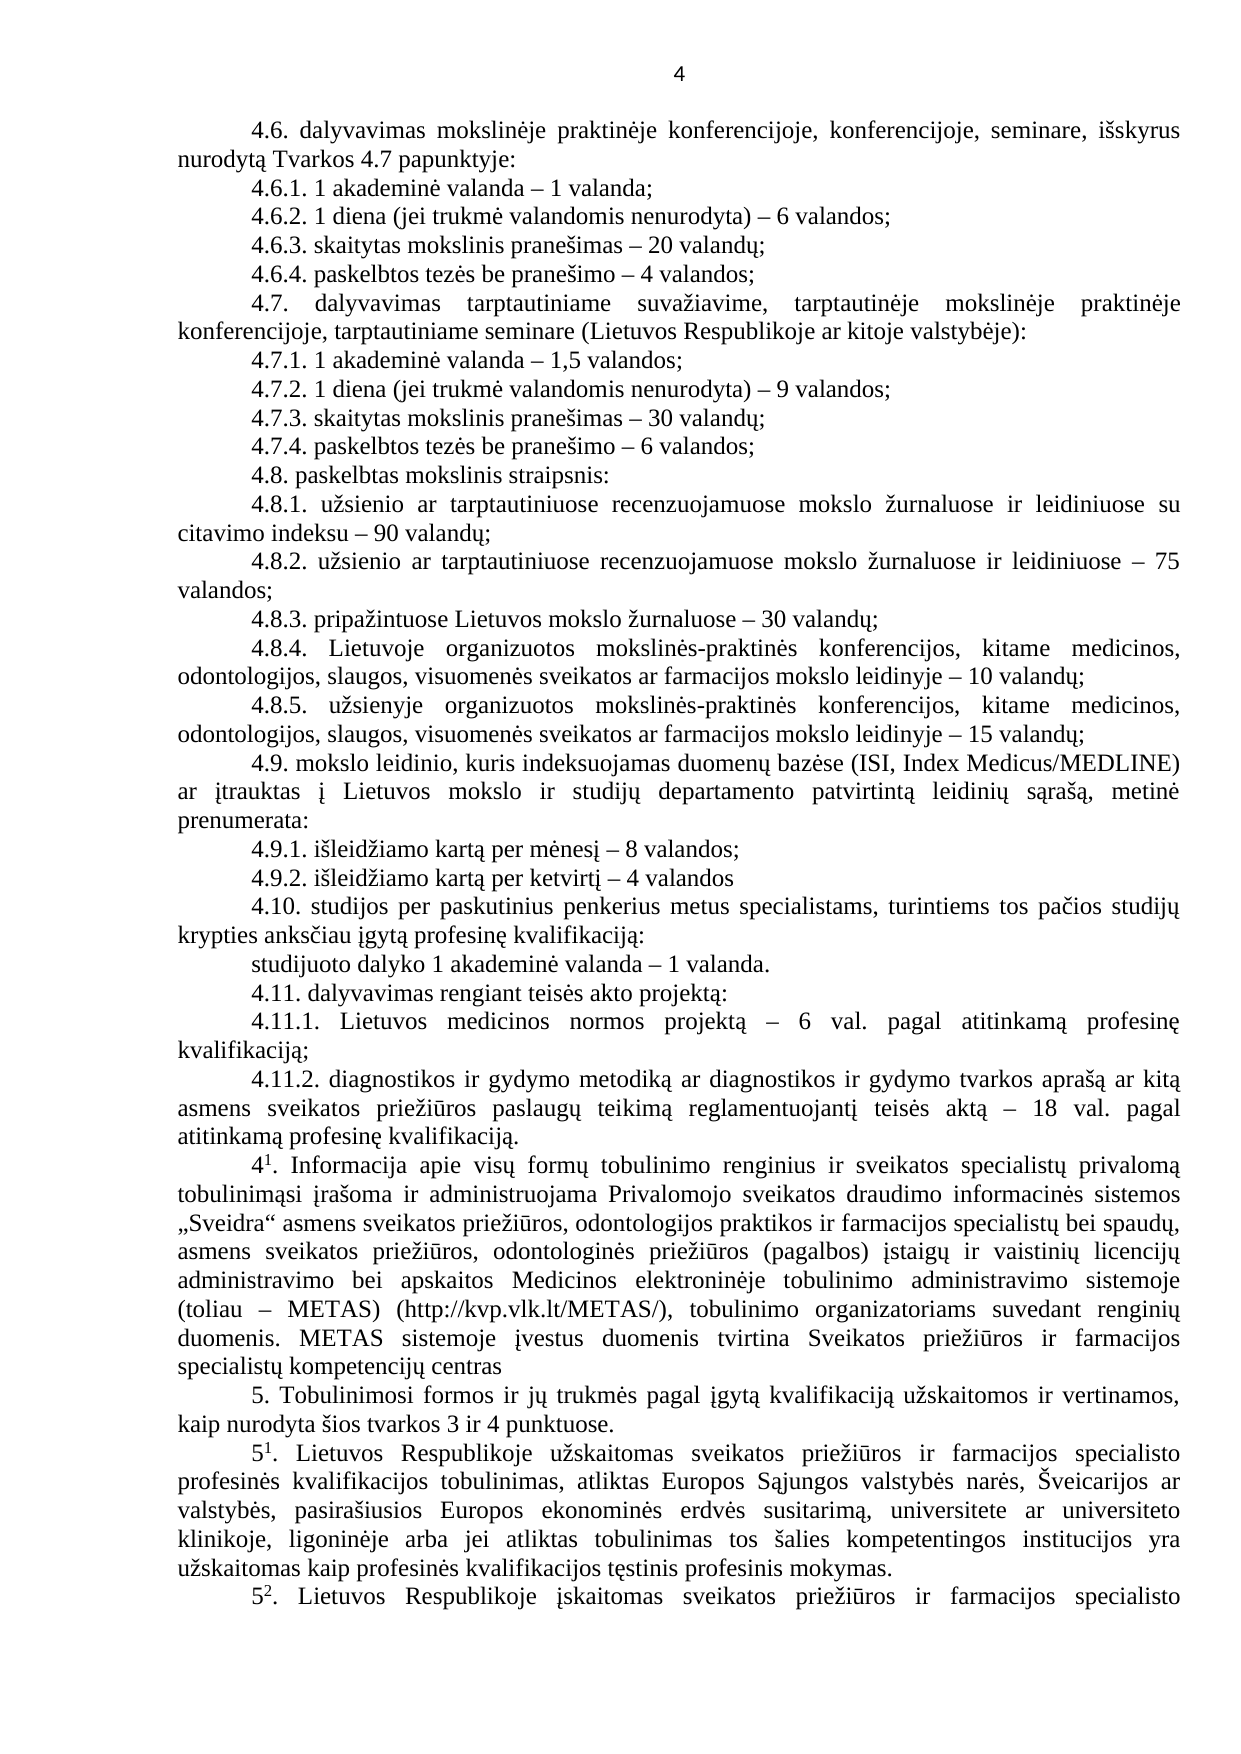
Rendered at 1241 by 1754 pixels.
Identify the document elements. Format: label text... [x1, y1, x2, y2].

text 4.8.1. užsienio ar tarptautiniuose recenzuojamuose mokslo žurnaluose ir leidiniuose su citavimo indeksu – 90 valandų; [177, 489, 1181, 546]
text 4.8.4. Lietuvoje organizuotos mokslinės-praktinės konferencijos, kitame medicinos, odontologijos, slaugos, visuomenės sveikatos ar farmacijos mokslo leidinyje – 10 valandų; [177, 633, 1181, 690]
text 4.7.2. 1 diena (jei trukmė valandomis nenurodyta) – 9 valandos; [177, 374, 1181, 403]
text 4.8.5. užsienyje organizuotos mokslinės-praktinės konferencijos, kitame medicinos, odontologijos, slaugos, visuomenės sveikatos ar farmacijos mokslo leidinyje – 15 valandų; [177, 690, 1181, 748]
text studijuoto dalyko 1 akademinė valanda – 1 valanda. [177, 949, 1181, 978]
text 4.9.2. išleidžiamo kartą per ketvirtį – 4 valandos [177, 863, 1181, 891]
text 4.7.4. paskelbtos tezės be pranešimo – 6 valandos; [177, 431, 1181, 460]
text 4.9. mokslo leidinio, kuris indeksuojamas duomenų bazėse (ISI, Index Medicus/MEDLINE) ar įtrauktas į Lietuvos mokslo ir studijų departamento patvirtintą leidinių sąrašą, metinė prenumerata: [177, 748, 1181, 834]
text 4.8.2. užsienio ar tarptautiniuose recenzuojamuose mokslo žurnaluose ir leidiniuose – 75 valandos; [177, 546, 1181, 604]
text 5. Tobulinimosi formos ir jų trukmės pagal įgytą kvalifikaciją užskaitomos ir vertinamos, kaip nurodyta šios tvarkos 3 ir 4 punktuose. [177, 1380, 1181, 1438]
text 4.11. dalyvavimas rengiant teisės akto projektą: [177, 978, 1181, 1006]
text 4.11.1. Lietuvos medicinos normos projektą – 6 val. pagal atitinkamą profesinę kvalifikaciją; [177, 1006, 1181, 1064]
text 4.9.1. išleidžiamo kartą per mėnesį – 8 valandos; [177, 834, 1181, 863]
text 4.7. dalyvavimas tarptautiniame suvažiavime, tarptautinėje mokslinėje praktinėje konferencijoje, tarptautiniame seminare (Lietuvos Respublikoje ar kitoje valstybėje): [177, 288, 1181, 345]
text 4.7.3. skaitytas mokslinis pranešimas – 30 valandų; [177, 403, 1181, 431]
text 4.6.3. skaitytas mokslinis pranešimas – 20 valandų; [177, 230, 1181, 259]
text 4.6.2. 1 diena (jei trukmė valandomis nenurodyta) – 6 valandos; [177, 201, 1181, 230]
text 4.6.4. paskelbtos tezės be pranešimo – 4 valandos; [177, 259, 1181, 288]
text 4.8.3. pripažintuose Lietuvos mokslo žurnaluose – 30 valandų; [177, 604, 1181, 633]
text 4.11.2. diagnostikos ir gydymo metodiką ar diagnostikos ir gydymo tvarkos aprašą ar kitą asmens sveikatos priežiūros paslaugų teikimą reglamentuojantį teisės aktą – 18 val. pagal atitinkamą profesinę kvalifikaciją. [177, 1064, 1181, 1150]
text 4.7.1. 1 akademinė valanda – 1,5 valandos; [177, 345, 1181, 374]
text 4.6. dalyvavimas mokslinėje praktinėje konferencijoje, konferencijoje, seminare, išskyrus nurodytą Tvarkos 4.7 papunktyje: [177, 115, 1181, 173]
text 4.6.1. 1 akademinė valanda – 1 valanda; [177, 173, 1181, 201]
text 51. Lietuvos Respublikoje užskaitomas sveikatos priežiūros ir farmacijos specialisto profesinės kvalifikacijos tobulinimas, atliktas Europos Sąjungos valstybės narės, Šveicarijos ar valstybės, pasirašiusios Europos ekonominės erdvės susitarimą, universitete ar universiteto klinikoje, ligoninėje arba jei atliktas tobulinimas tos šalies kompetentingos institucijos yra užskaitomas kaip profesinės kvalifikacijos tęstinis profesinis mokymas. [177, 1438, 1181, 1581]
text 41. Informacija apie visų formų tobulinimo renginius ir sveikatos specialistų privalomą tobulinimąsi įrašoma ir administruojama Privalomojo sveikatos draudimo informacinės sistemos „Sveidra“ asmens sveikatos priežiūros, odontologijos praktikos ir farmacijos specialistų bei spaudų, asmens sveikatos priežiūros, odontologinės priežiūros (pagalbos) įstaigų ir vaistinių licencijų administravimo bei apskaitos Medicinos elektroninėje tobulinimo administravimo sistemoje (toliau – METAS) (http://kvp.vlk.lt/METAS/), tobulinimo organizatoriams suvedant renginių duomenis. METAS sistemoje įvestus duomenis tvirtina Sveikatos priežiūros ir farmacijos specialistų kompetencijų centras [177, 1150, 1181, 1380]
text 52. Lietuvos Respublikoje įskaitomas sveikatos priežiūros ir farmacijos specialisto [177, 1581, 1181, 1610]
text 4.10. studijos per paskutinius penkerius metus specialistams, turintiems tos pačios studijų krypties anksčiau įgytą profesinę kvalifikaciją: [177, 891, 1181, 949]
text 4.8. paskelbtas mokslinis straipsnis: [177, 460, 1181, 489]
